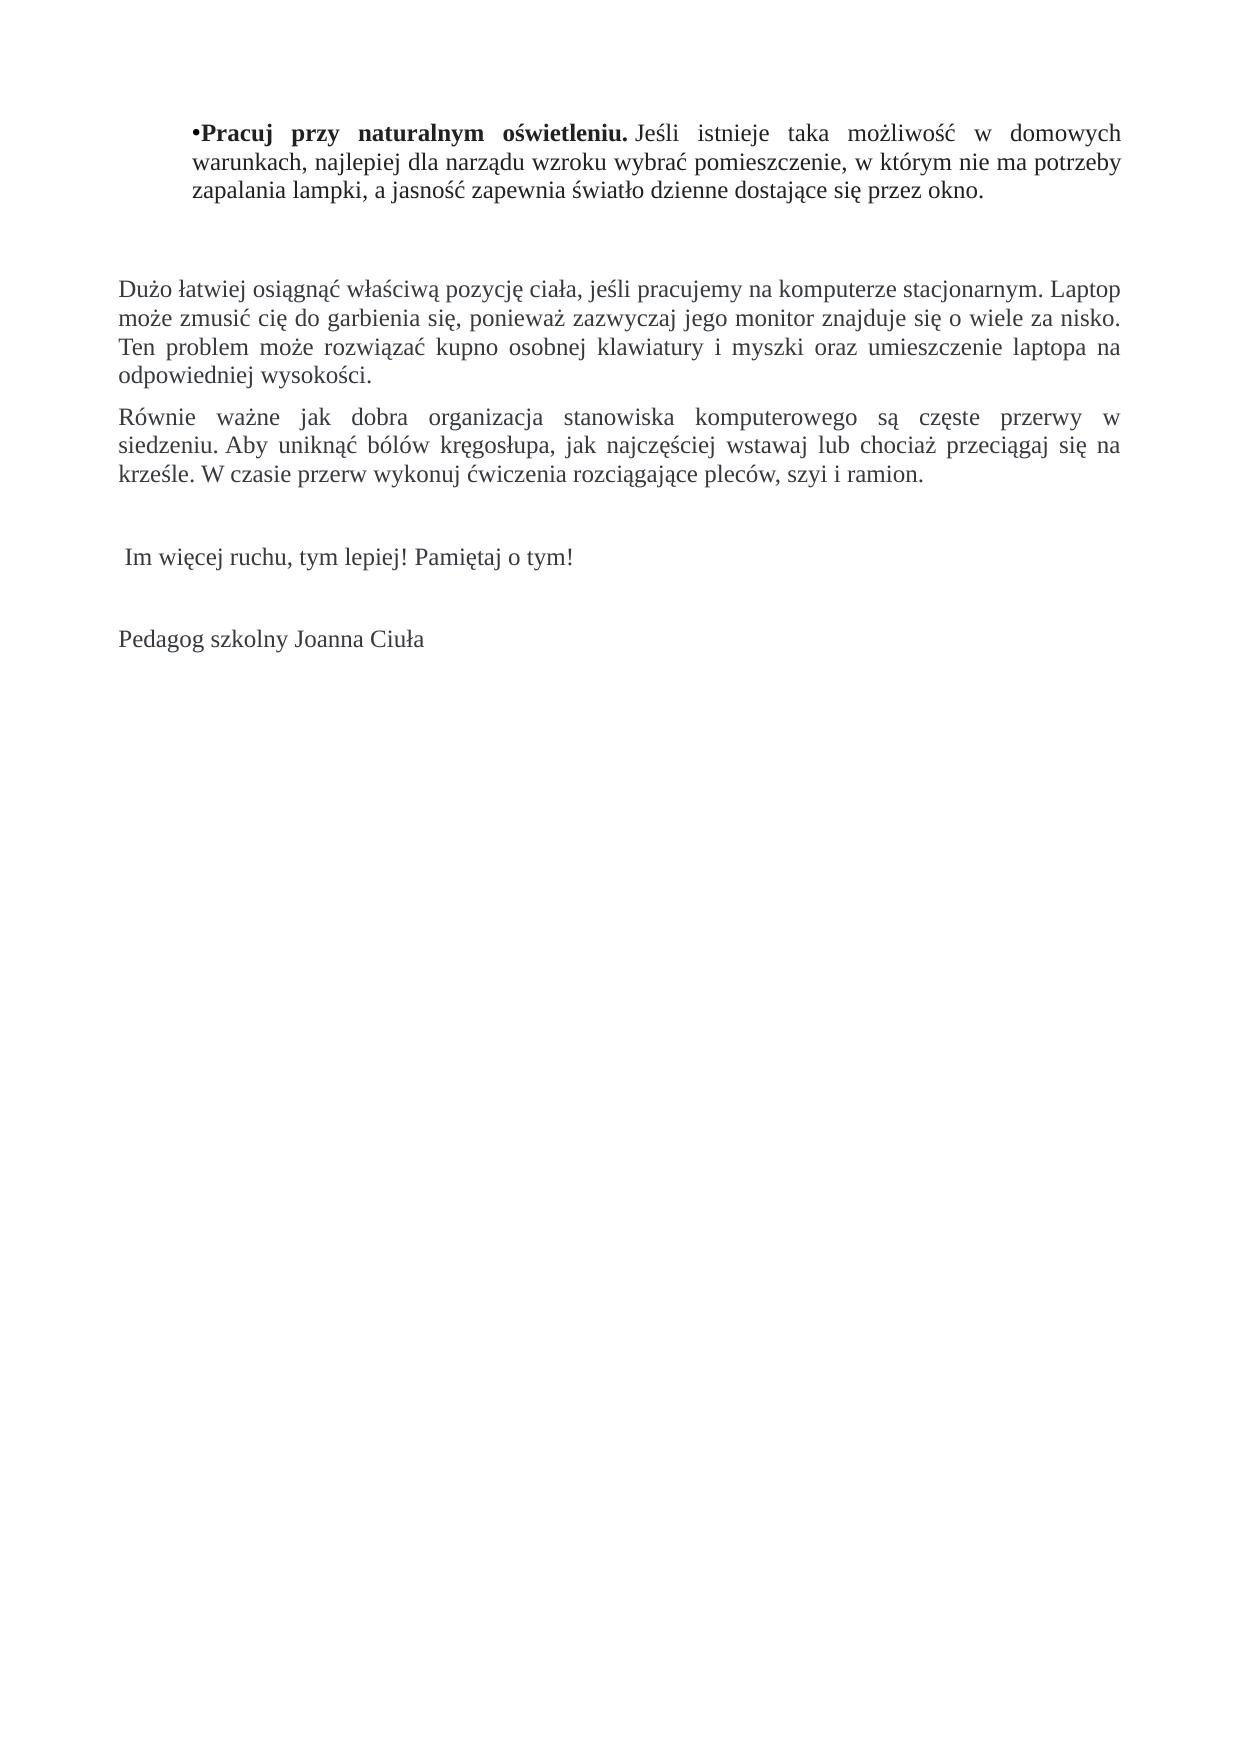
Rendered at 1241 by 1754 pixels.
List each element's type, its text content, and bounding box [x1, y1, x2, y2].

list Pracuj przy naturalnym oświetleniu. Jeśli istnieje taka możliwość w domowych warunkach, najlepiej dla narządu wzroku wybrać pomieszczenie, w którym nie ma potrzeby zapalania lampki, a jasność zapewnia światło dzienne dostające się przez okno. [118, 118, 1122, 204]
text Równie ważne jak dobra organizacja stanowiska komputerowego są częste przerwy w siedzeniu. Aby uniknąć bólów kręgosłupa, jak najczęściej wstawaj lub chociaż przeciągaj się na krześle. W czasie przerw wykonuj ćwiczenia rozciągające pleców, szyi i ramion. [118, 402, 1122, 488]
text Im więcej ruchu, tym lepiej! Pamiętaj o tym! [118, 542, 1122, 571]
text Dużo łatwiej osiągnąć właściwą pozycję ciała, jeśli pracujemy na komputerze stacjonarnym. Laptop może zmusić cię do garbienia się, ponieważ zazwyczaj jego monitor znajduje się o wiele za nisko. Ten problem może rozwiązać kupno osobnej klawiatury i myszki oraz umieszczenie laptopa na odpowiedniej wysokości. [118, 274, 1122, 389]
text Pedagog szkolny Joanna Ciuła [118, 624, 1122, 653]
